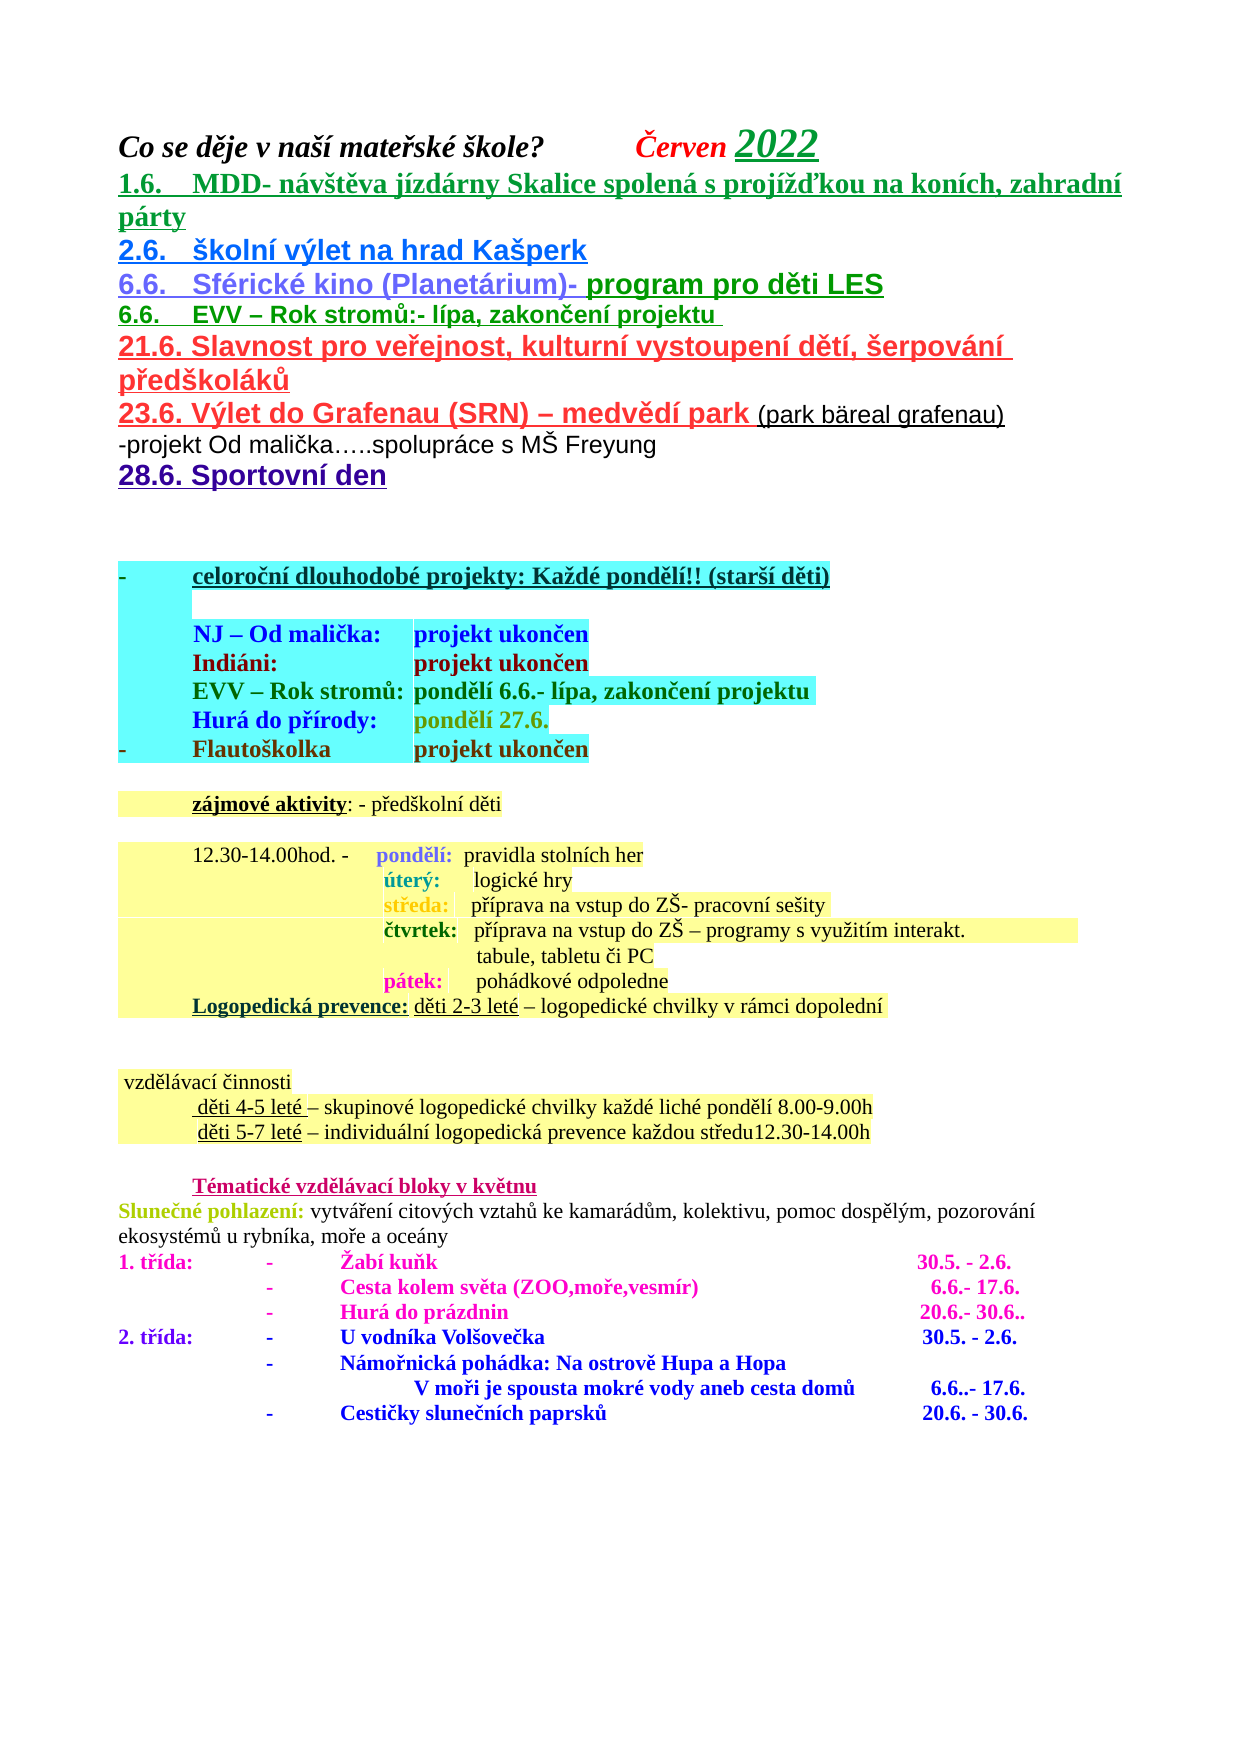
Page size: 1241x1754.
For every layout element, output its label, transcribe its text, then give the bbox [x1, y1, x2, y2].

text zájmové aktivity: - předškolní děti [118, 791, 1122, 817]
text - Námořnická pohádka: Na ostrově Hupa a Hopa [118, 1349, 1122, 1375]
text Indiáni: projekt ukončen [118, 648, 1122, 676]
text Hurá do přírody: pondělí 27.6. [118, 705, 1122, 734]
text 12.30-14.00hod. - pondělí: pravidla stolních her [118, 842, 1122, 867]
text -projekt Od malička…..spolupráce s MŠ Freyung [118, 429, 1122, 458]
text 28.6. Sportovní den [118, 458, 1122, 492]
text 1. třída: - Žabí kuňk 30.5. - 2.6. [118, 1249, 1122, 1274]
text Logopedická prevence: děti 2-3 leté – logopedické chvilky v rámci dopolední [118, 993, 1122, 1018]
text děti 4-5 leté – skupinové logopedické chvilky každé liché pondělí 8.00-9.00h [118, 1094, 1122, 1119]
text 6.6. EVV – Rok stromů:- lípa, zakončení projektu [118, 300, 1122, 329]
text 2.6. školní výlet na hrad Kašperk [118, 233, 1122, 267]
text - Cesta kolem světa (ZOO,moře,vesmír) 6.6.- 17.6. [118, 1274, 1122, 1299]
text - Cestičky slunečních paprsků 20.6. - 30.6. [118, 1400, 1122, 1425]
text 21.6. Slavnost pro veřejnost, kulturní vystoupení dětí, šerpování předškoláků [118, 329, 1122, 396]
text úterý: logické hry [118, 867, 1122, 892]
text NJ – Od malička: projekt ukončen [118, 619, 1122, 648]
list - celoroční dlouhodobé projekty: Každé pondělí!! (starší děti) [83, 561, 1122, 590]
text V moři je spousta mokré vody aneb cesta domů 6.6..- 17.6. [118, 1375, 1122, 1400]
text čtvrtek: příprava na vstup do ZŠ – programy s využitím interakt. tabule, tabletu či PC [118, 917, 1122, 968]
text - Flautoškolka projekt ukončen [118, 734, 1122, 763]
text vzdělávací činnosti [118, 1069, 1122, 1094]
text Co se děje v naší mateřské škole? Červen 2022 [118, 118, 1122, 166]
text pátek: pohádkové odpoledne [118, 968, 1122, 993]
text 23.6. Výlet do Grafenau (SRN) – medvědí park (park bäreal grafenau) [118, 396, 1122, 429]
text středa: příprava na vstup do ZŠ- pracovní sešity [118, 892, 1122, 917]
text 6.6. Sférické kino (Planetárium)- program pro děti LES [118, 267, 1122, 300]
text 1.6. MDD- návštěva jízdárny Skalice spolená s projížďkou na koních, zahradní [118, 166, 1122, 195]
text Tématické vzdělávací bloky v květnu [118, 1173, 1122, 1198]
text 2. třída: - U vodníka Volšovečka 30.5. - 2.6. [118, 1324, 1122, 1349]
text párty [118, 197, 1122, 233]
text - Hurá do prázdnin 20.6.- 30.6.. [118, 1299, 1122, 1324]
text EVV – Rok stromů: pondělí 6.6.- lípa, zakončení projektu [118, 676, 1122, 705]
text děti 5-7 leté – individuální logopedická prevence každou středu12.30-14.00h [118, 1119, 1122, 1144]
text Slunečné pohlazení: vytváření citových vztahů ke kamarádům, kolektivu, pomoc dospělým, pozorování ekosystémů u rybníka, moře a oceány [118, 1198, 1122, 1249]
